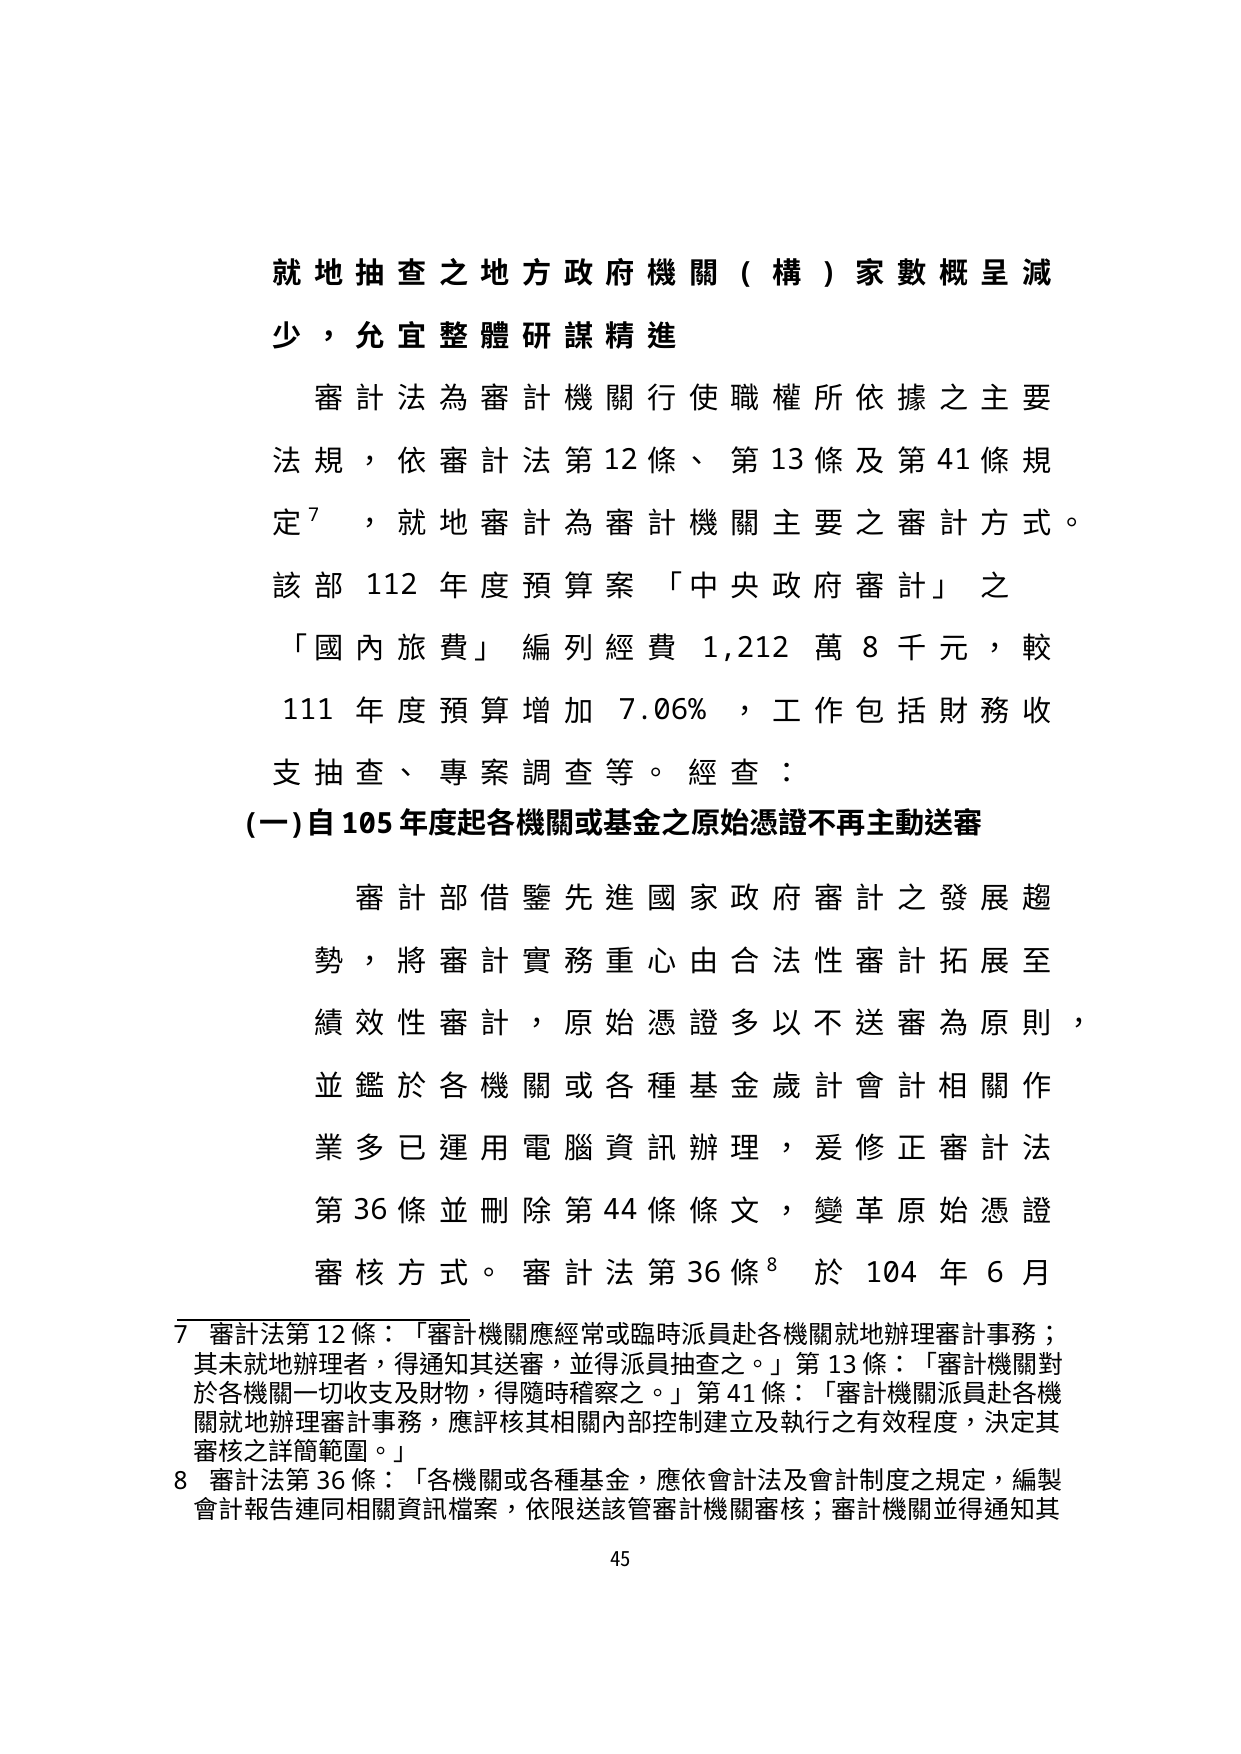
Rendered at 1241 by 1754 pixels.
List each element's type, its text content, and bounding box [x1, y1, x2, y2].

text 審計部借鑒先進國家政府審計之發展趨勢，將審計實務重心由合法性審計拓展至績效性審計，原始憑證多以不送審為原則，並鑑於各機關或各種基金歲計會計相關作業多已運用電腦資訊辦理，爰修正審計法第36條並刪除第44條條文，變革原始憑證審核方式。審計法第36條於104年6月17日修正公布並刪除第44條條文，自105年度起各機關或各種基金之原始憑證不再主動送審。 [271, 854, 1058, 1292]
text 審計法第12條：「審計機關應經常或臨時派員赴各機關就地辦理審計事務；其未就地辦理者，得通知其送審，並得派員抽查之。」第13條：「審計機關對於各機關一切收支及財物，得隨時稽察之。」第41條：「審計機關派員赴各機關就地辦理審計事務，應評核其相關內部控制建立及執行之有效程度，決定其審核之詳簡範圍。」 [173, 1321, 1063, 1466]
text 審計法為審計機關行使職權所依據之主要法規，依審計法第12條、第13條及第41條規定，就地審計為審計機關主要之審計方式。該部112年度預算案「中央政府審計」之「國內旅費」編列經費1,212萬8千元，較111年度預算增加7.06%，工作包括財務收支抽查、專案調查等。經查： [242, 354, 1058, 792]
text 就地抽查之地方政府機關(構)家數概呈減少，允宜整體研謀精進 [183, 229, 1058, 354]
text 審計法第36條：「各機關或各種基金，應依會計法及會計制度之規定，編製會計報告連同相關資訊檔案，依限送該管審計機關審核；審計機關並得通知其 [173, 1466, 1063, 1525]
text (一)自105年度起各機關或基金之原始憑證不再主動送審 [242, 792, 1058, 844]
